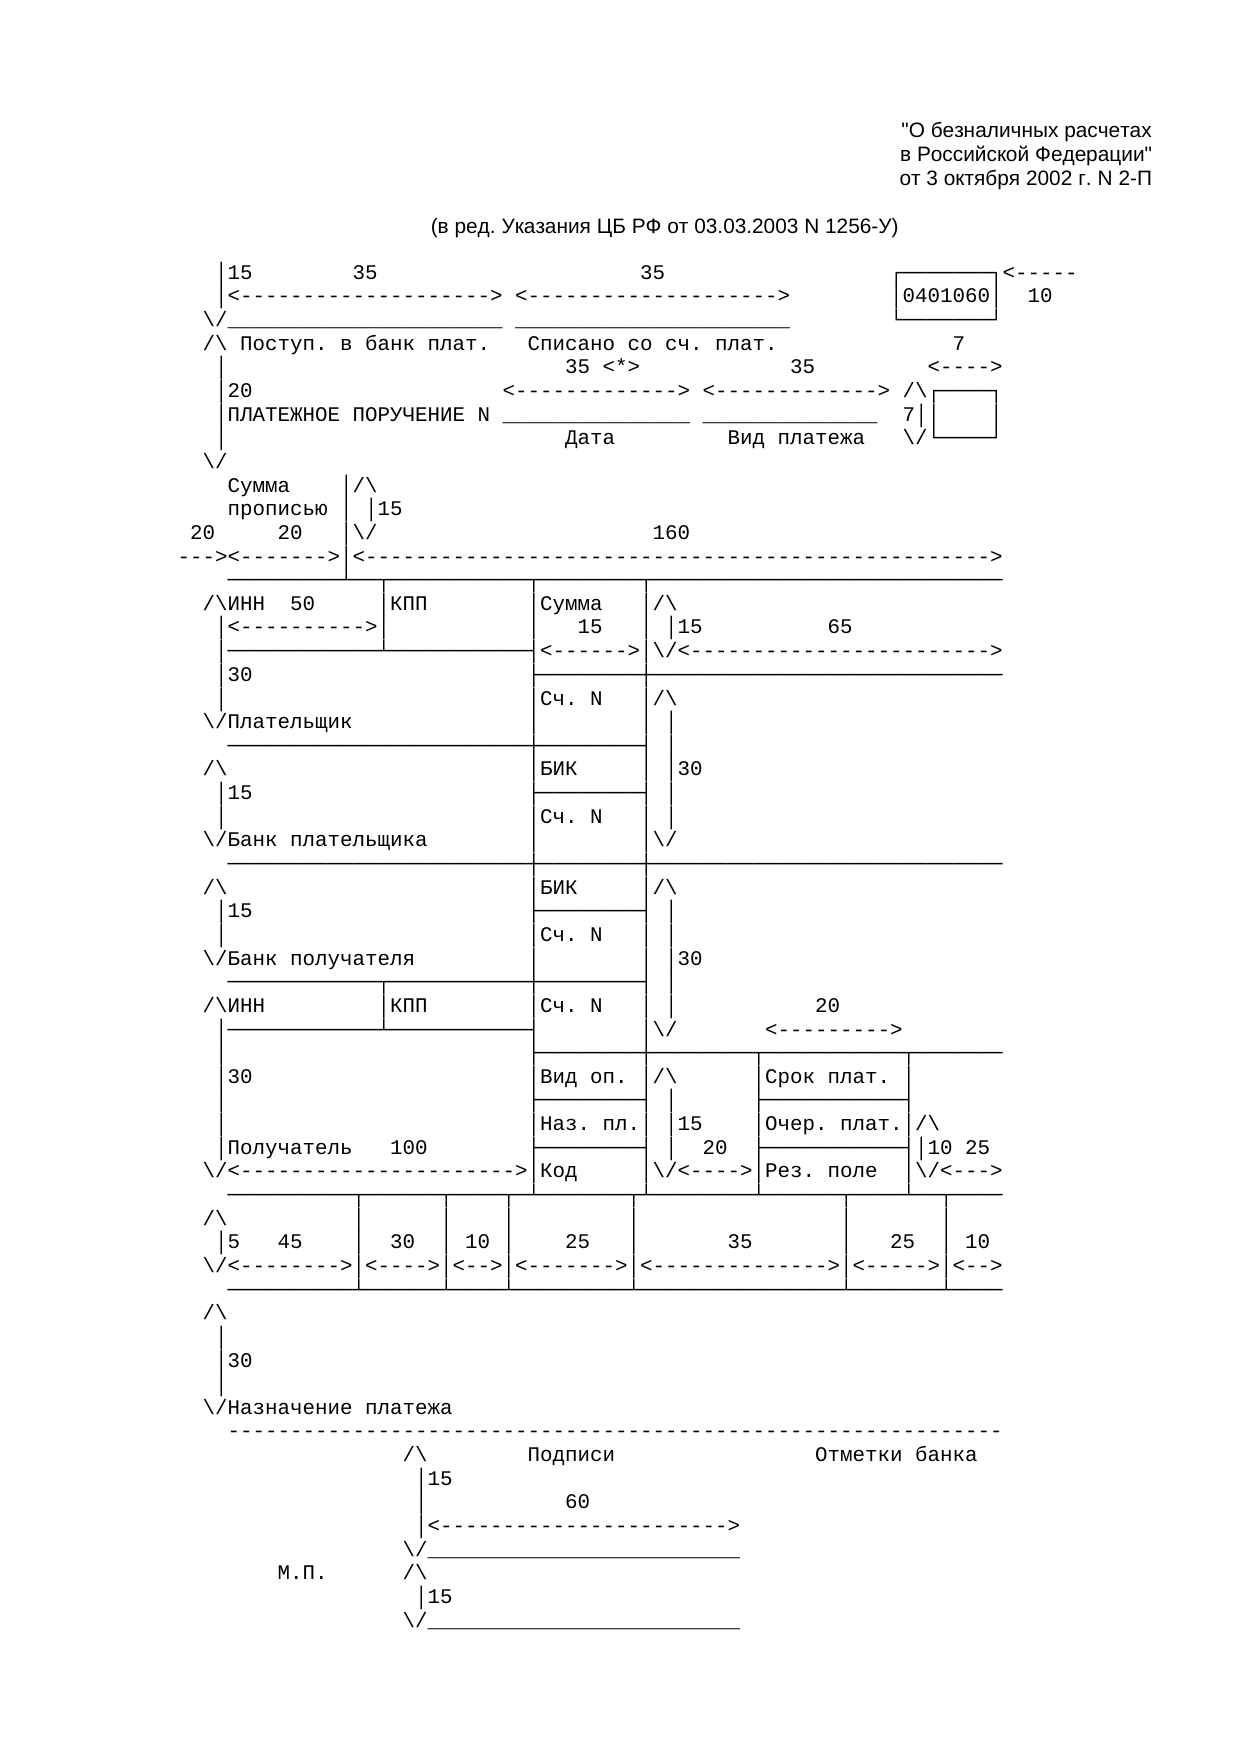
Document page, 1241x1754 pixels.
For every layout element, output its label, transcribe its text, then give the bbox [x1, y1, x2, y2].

text ---><------->│<--------------------------------------------------> [177, 546, 346, 569]
text \/_________________________ [177, 1610, 1152, 1633]
text М.П. /\ [177, 1562, 1152, 1586]
text /\ИНН 50 │КПП │Сумма │/\ [647, 593, 1152, 617]
text ---><------->│<--------------------------------------------------> [347, 546, 1152, 569]
text │15 [177, 1586, 1152, 1610]
text │<---------->│ │ 15 │ │15 65 [177, 617, 1152, 640]
text │15 ├────────┤ │ [177, 782, 1152, 806]
text ────────────────────────┼────────┤ │ [534, 735, 646, 745]
text \/______________________ ______________________ └───────┘ [177, 309, 1152, 333]
text /\ │ │ │ │ │ │ [359, 1208, 446, 1231]
text │ 35 <*> 35 <----> [177, 356, 1152, 380]
text │5 45 │ 30 │ 10 │ 25 │ 35 │ 25 │ 10 [177, 1231, 1152, 1255]
text │30 ├────────┼──────────────────────────── [222, 664, 533, 687]
text │30 ├────────┼──────────────────────────── [534, 664, 646, 674]
text \/Банк получателя │ │ │30 [534, 948, 646, 971]
text /\ИНН 50 │КПП │Сумма │/\ [534, 593, 646, 617]
text ────────────────────────┼────────┤ │ [534, 746, 646, 758]
text │ПЛАТЕЖНОЕ ПОРУЧЕНИЕ N _______________ ______________ 7││ │ [222, 404, 921, 427]
text │30 [177, 1349, 1152, 1373]
text │15 35 35 ┌───────┐<----- [177, 262, 221, 286]
text │ 60 [177, 1491, 1152, 1515]
text │ │Сч. N │ │ [534, 806, 646, 829]
text │ [177, 1373, 1152, 1397]
text │Получатель 100 ├────────┤ │ 20 ├───────────┤│10 25 [222, 1137, 533, 1160]
text /\ Поступ. в банк плат. Списано со сч. плат. 7 [177, 333, 1152, 356]
text │30 ├────────┼──────────────────────────── [177, 664, 221, 687]
text -------------------------------------------------------------- [177, 1421, 1152, 1444]
text \/Плательщик │ │ │ [177, 711, 1152, 735]
text /\ │БИК │/\ [534, 877, 646, 900]
text /\ │БИК │/\ [177, 877, 533, 900]
text \/<-------->│<---->│<-->│<------->│<-------------->│<----->│<--> [177, 1255, 1152, 1279]
text │30 ├────────┼──────────────────────────── [534, 675, 646, 687]
text /\ Подписи Отметки банка [177, 1444, 1152, 1468]
text │30 │Вид оп. │/\ │Срок плат. │ [177, 1066, 221, 1089]
text │<--------------------> <--------------------> │0401060│ 10 [177, 286, 1152, 309]
text /\ │ │ │ │ │ │ [447, 1208, 508, 1231]
text │ │Сч. N │ │ [222, 806, 533, 829]
text │ [177, 1326, 221, 1349]
text /\ИНН │КПП │Сч. N │ │ 20 [177, 995, 383, 1018]
text │30 ├────────┼──────────────────────────── [647, 664, 1152, 687]
text │Получатель 100 ├────────┤ │ 20 ├───────────┤│10 25 [672, 1137, 758, 1160]
text Сумма │/\ [177, 475, 346, 498]
text ──────────┬──────┬────┬─┴───────┬┴────────┴──────┬────┴──┬──── [177, 1184, 1152, 1208]
text │30 │Вид оп. │/\ │Срок плат. │ [909, 1066, 1152, 1089]
text /\ИНН │КПП │Сч. N │ │ 20 [647, 995, 671, 1018]
text в Российской Федерации" [177, 142, 1152, 166]
text │Получатель 100 ├────────┤ │ 20 ├───────────┤│10 25 [534, 1137, 646, 1147]
text \/Банк получателя │ │ │30 [177, 948, 533, 971]
text /\ │БИК │/\ [647, 877, 1152, 900]
text │30 │Вид оп. │/\ │Срок плат. │ [647, 1066, 758, 1089]
text /\ИНН │КПП │Сч. N │ │ 20 [534, 995, 646, 1018]
text (в ред. Указания ЦБ РФ от 03.03.2003 N 1256-У) [177, 214, 1152, 238]
text │ [222, 1326, 1152, 1349]
text │30 │Вид оп. │/\ │Срок плат. │ [759, 1066, 908, 1089]
text Сумма │/\ [347, 475, 1152, 498]
text \/Банк получателя │ │ │30 [672, 948, 1152, 971]
text │Получатель 100 ├────────┤ │ 20 ├───────────┤│10 25 [759, 1137, 908, 1147]
text │Получатель 100 ├────────┤ │ 20 ├───────────┤│10 25 [759, 1148, 908, 1160]
text │ ├────────┤ │ ├───────────┤ [177, 1089, 1152, 1113]
text /\ [177, 1302, 1152, 1326]
text /\ │ │ │ │ │ │ [634, 1208, 846, 1231]
text \/_________________________ [177, 1539, 1152, 1562]
text /\ИНН 50 │КПП │Сумма │/\ [384, 593, 533, 617]
text /\ │ │ │ │ │ │ [947, 1208, 1152, 1231]
text /\ │ │ │ │ │ │ [847, 1208, 946, 1231]
text ──────────┴──────┴────┴─────────┴────────────────┴───────┴──── [177, 1279, 1152, 1302]
text \/Назначение платежа [177, 1397, 1152, 1421]
text ────────────────────────┼────────┤ │ [672, 735, 1152, 758]
text │Получатель 100 ├────────┤ │ 20 ├───────────┤│10 25 [922, 1137, 1152, 1160]
text /\ИНН │КПП │Сч. N │ │ 20 [384, 995, 533, 1018]
text │────────────┴───────────┤<------>│\/<------------------------> [177, 640, 1152, 664]
text │15 35 35 ┌───────┐<----- [222, 262, 1152, 286]
text "О безналичных расчетах [177, 118, 1152, 142]
text │Получатель 100 ├────────┤ │ 20 ├───────────┤│10 25 [534, 1148, 646, 1160]
text 20 20 │\/ 160 [177, 522, 1152, 546]
text │30 │Вид оп. │/\ │Срок плат. │ [534, 1066, 646, 1089]
text ────────────────────────┼────────┤ │ [177, 735, 533, 758]
text ─────────┴──┬───────────┬────────┬──────────────────────────── [177, 569, 1152, 593]
text от 3 октября 2002 г. N 2-П [177, 166, 1152, 190]
text /\ │ │ │ │ │ │ [509, 1208, 633, 1231]
text \/Банк плательщика │ │\/ [177, 829, 1152, 853]
text │ПЛАТЕЖНОЕ ПОРУЧЕНИЕ N _______________ ______________ 7││ │ [934, 404, 996, 427]
text │20 <-------------> <-------------> /\┌────┐ [177, 380, 1152, 404]
text │ПЛАТЕЖНОЕ ПОРУЧЕНИЕ N _______________ ______________ 7││ │ [997, 404, 1152, 427]
text │15 [422, 1468, 1152, 1491]
text │15 35 35 ┌───────┐<----- [897, 273, 996, 286]
text │15 ├────────┤ │ [177, 900, 1152, 924]
text /\ │ │ │ │ │ │ [177, 1208, 358, 1231]
text │ │Сч. N │/\ [177, 687, 1152, 711]
text прописью │ │15 [177, 498, 1152, 522]
text │ ├────────┼────────┬───────────┬─────── [177, 1042, 1152, 1066]
text │ │Сч. N │ │ [647, 806, 671, 829]
text /\ИНН 50 │КПП │Сумма │/\ [177, 593, 383, 617]
text /\ │БИК │ │30 [177, 758, 1152, 782]
text \/Банк получателя │ │ │30 [647, 948, 671, 971]
text │<-----------------------> [177, 1515, 1152, 1539]
text │ Дата Вид платежа \/└────┘ [177, 427, 1152, 451]
text │15 [177, 1468, 421, 1491]
text │────────────┴───────────┤ │\/ <---------> [177, 1018, 1152, 1042]
text \/ [177, 451, 1152, 475]
text /\ИНН │КПП │Сч. N │ │ 20 [672, 995, 1152, 1018]
text \/<---------------------->│Код │\/<---->│Рез. поле │\/<---> [177, 1160, 1152, 1184]
text ────────────┬───────────┼────────┤ │ [177, 971, 1152, 995]
text │ │Сч. N │ │ [177, 806, 221, 829]
text │ │Сч. N │ │ [177, 924, 1152, 948]
text │ │Сч. N │ │ [672, 806, 1152, 829]
text │30 │Вид оп. │/\ │Срок плат. │ [222, 1066, 533, 1089]
text ────────────────────────┼────────┼──────────────────────────── [177, 853, 1152, 877]
text │ │Наз. пл.│ │15 │Очер. плат.│/\ [177, 1113, 1152, 1137]
